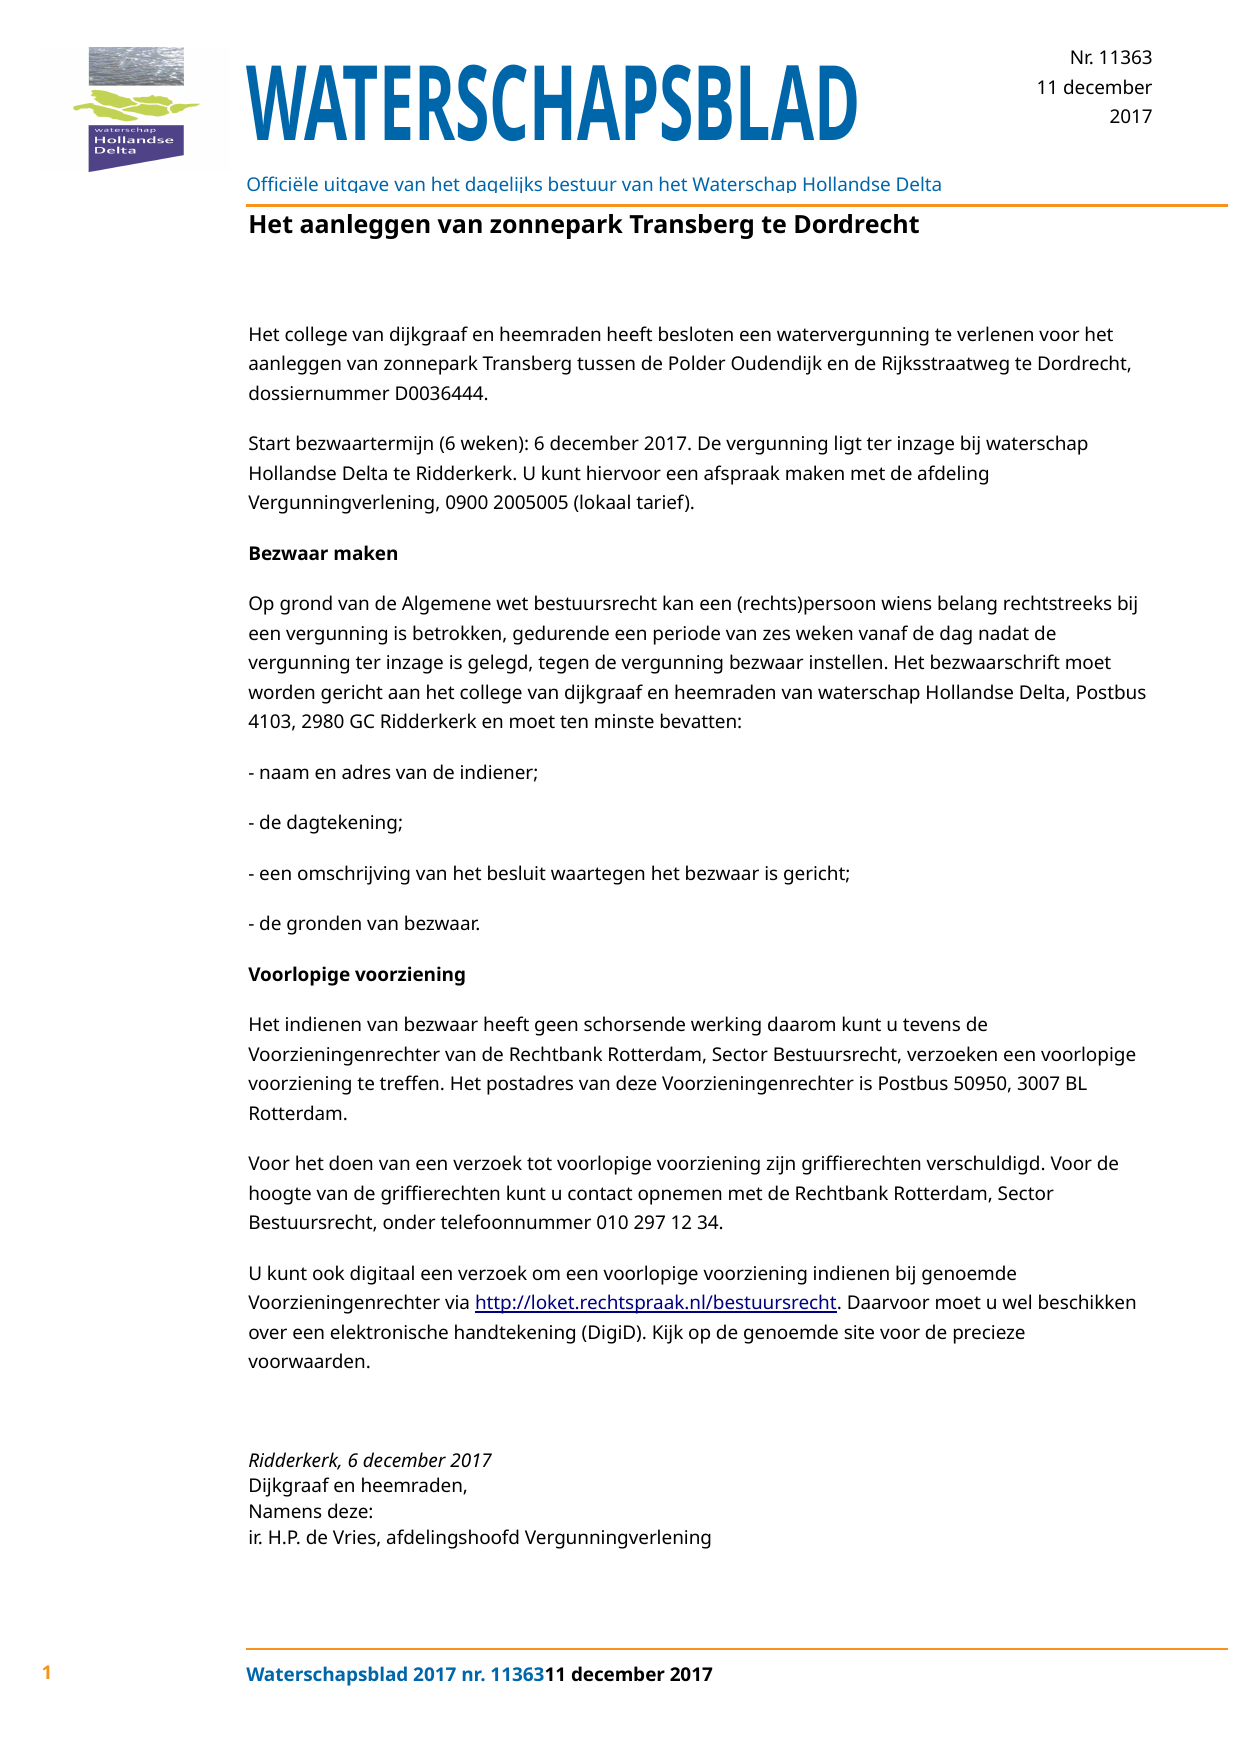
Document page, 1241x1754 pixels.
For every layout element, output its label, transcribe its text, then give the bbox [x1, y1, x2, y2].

text Bezwaar maken [248, 540, 1152, 566]
text Het aanleggen van zonnepark Transberg te Dordrecht [248, 207, 1152, 241]
text Op grond van de Algemene wet bestuursrecht kan een (rechts)persoon wiens belang rechtstreeks bij een vergunning is betrokken, gedurende een periode van zes weken vanaf de dag nadat de vergunning ter inzage is gelegd, tegen de vergunning bezwaar instellen. Het bezwaarschrift moet worden gericht aan het college van dijkgraaf en heemraden van waterschap Hollandse Delta, Postbus 4103, 2980 GC Ridderkerk en moet ten minste bevatten: [248, 590, 1152, 734]
text Dijkgraaf en heemraden, [248, 1473, 1152, 1498]
text - een omschrijving van het besluit waartegen het bezwaar is gericht; [248, 860, 1152, 886]
picture [41, 47, 231, 172]
text Voorlopige voorziening [248, 961, 1152, 986]
text U kunt ook digitaal een verzoek om een voorlopige voorziening indienen bij genoemde Voorzieningenrechter via http://loket.rechtspraak.nl/bestuursrecht. Daarvoor moet u wel beschikken over een elektronische handtekening (DigiD). Kijk op de genoemde site voor de precieze voorwaarden. [248, 1260, 1152, 1374]
text Voor het doen van een verzoek tot voorlopige voorziening zijn griffierechten verschuldigd. Voor de hoogte van de griffierechten kunt u contact opnemen met de Rechtbank Rotterdam, Sector Bestuursrecht, onder telefoonnummer 010 297 12 34. [248, 1150, 1152, 1235]
text ir. H.P. de Vries, afdelingshoofd Vergunningverlening [248, 1524, 1152, 1550]
text - naam en adres van de indiener; [248, 759, 1152, 785]
text Het indienen van bezwaar heeft geen schorsende werking daarom kunt u tevens de Voorzieningenrechter van de Rechtbank Rotterdam, Sector Bestuursrecht, verzoeken een voorlopige voorziening te treffen. Het postadres van deze Voorzieningenrechter is Postbus 50950, 3007 BL Rotterdam. [248, 1011, 1152, 1126]
text Start bezwaartermijn (6 weken): 6 december 2017. De vergunning ligt ter inzage bij waterschap Hollandse Delta te Ridderkerk. U kunt hiervoor een afspraak maken met de afdeling Vergunningverlening, 0900 2005005 (lokaal tarief). [248, 430, 1152, 515]
text - de dagtekening; [248, 809, 1152, 835]
text Ridderkerk, 6 december 2017 [248, 1447, 1152, 1473]
text Namens deze: [248, 1498, 1152, 1524]
text Het college van dijkgraaf en heemraden heeft besloten een watervergunning te verlenen voor het aanleggen van zonnepark Transberg tussen de Polder Oudendijk en de Rijksstraatweg te Dordrecht, dossiernummer D0036444. [248, 321, 1152, 406]
text - de gronden van bezwaar. [248, 910, 1152, 936]
